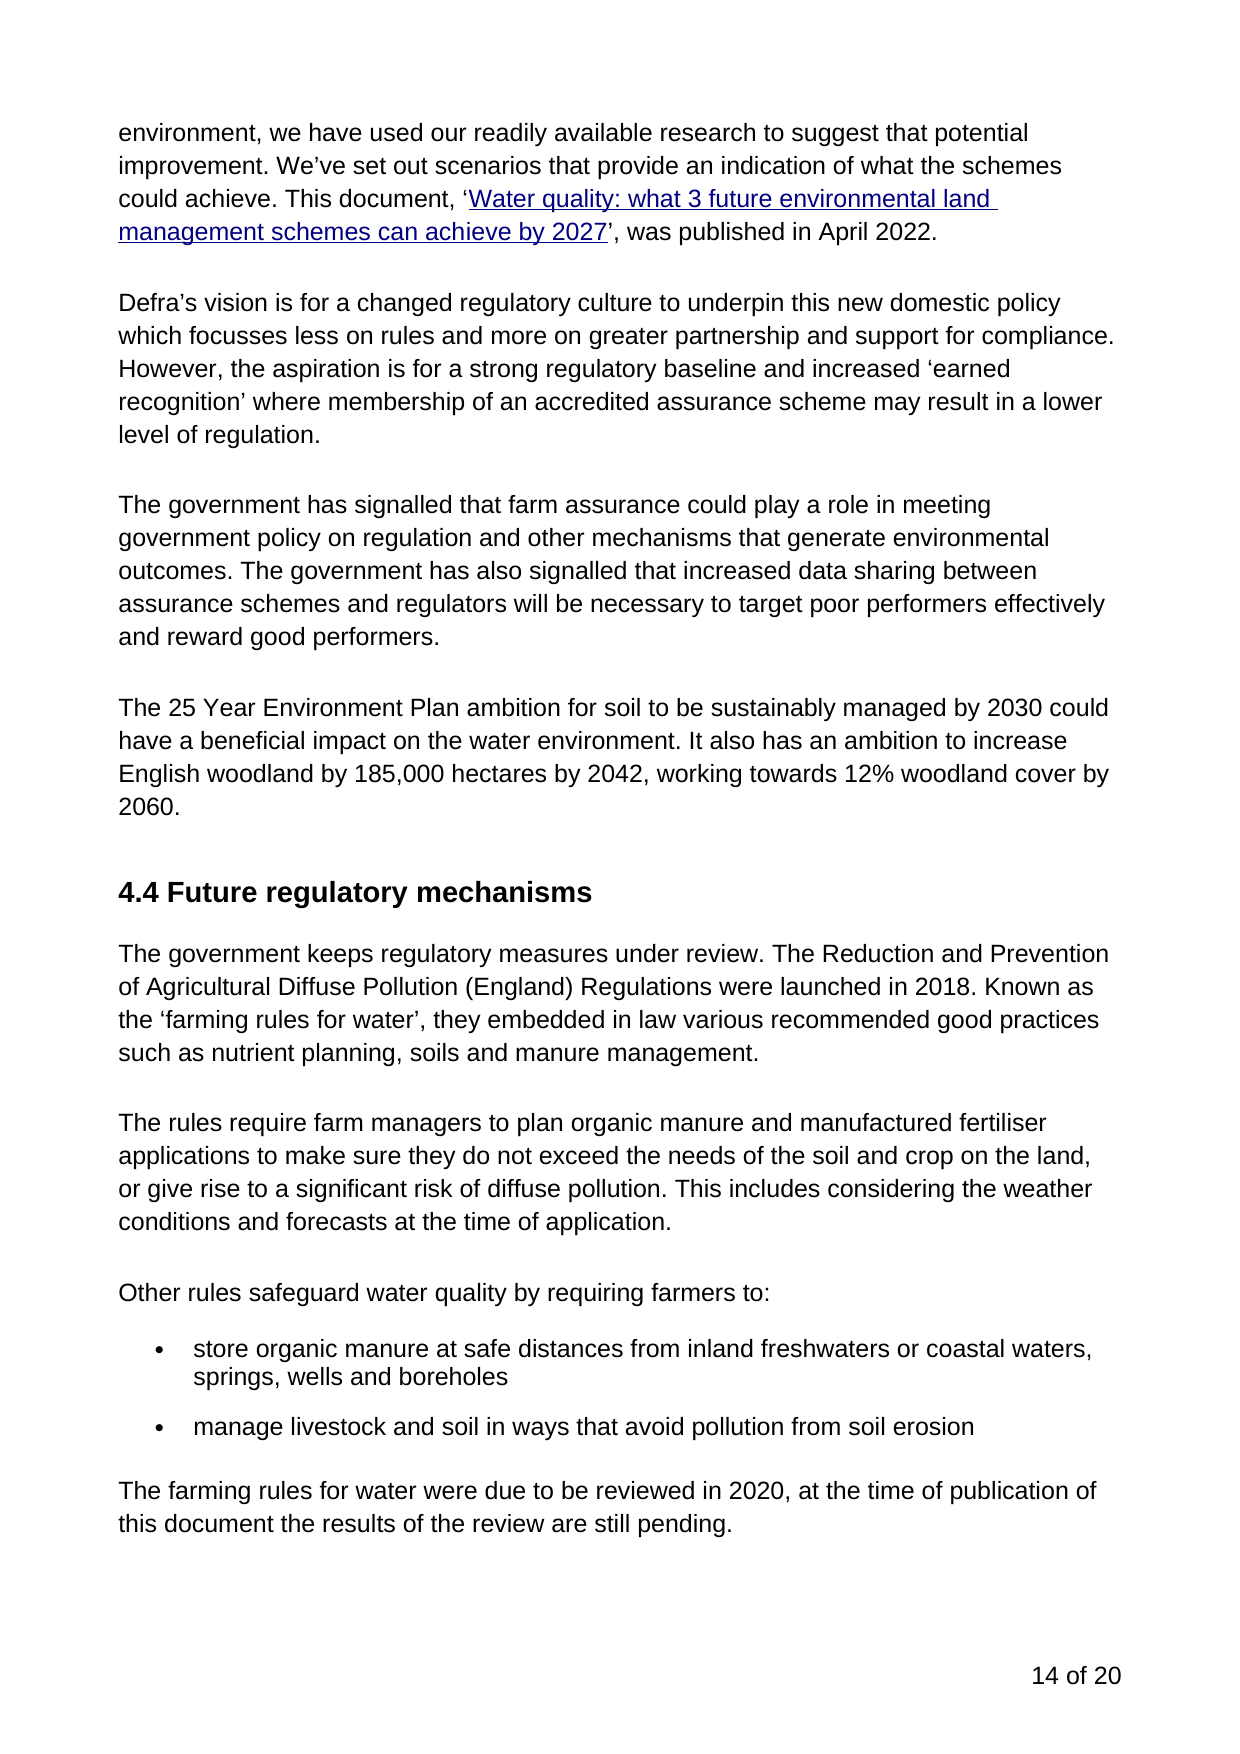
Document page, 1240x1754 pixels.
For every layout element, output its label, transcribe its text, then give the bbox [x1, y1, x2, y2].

list store organic manure at safe distances from inland freshwaters or coastal waters, springs, wells and boreholes [156, 1334, 1121, 1391]
text Other rules safeguard water quality by requiring farmers to: [118, 1278, 1121, 1306]
list manage livestock and soil in ways that avoid pollution from soil erosion [156, 1412, 1121, 1441]
text Defra’s vision is for a changed regulatory culture to underpin this new domestic policy which focusses less on rules and more on greater partnership and support for compliance. However, the aspiration is for a strong regulatory baseline and increased ‘earned recognition’ where membership of an accredited assurance scheme may result in a lower level of regulation. [118, 288, 1121, 448]
text The rules require farm managers to plan organic manure and manufactured fertiliser applications to make sure they do not exceed the needs of the soil and crop on the land, or give rise to a significant risk of diffuse pollution. This includes considering the weather conditions and forecasts at the time of application. [118, 1108, 1121, 1236]
text The government keeps regulatory measures under review. The Reduction and Prevention of Agricultural Diffuse Pollution (England) Regulations were launched in 2018. Known as the ‘farming rules for water’, they embedded in law various recommended good practices such as nutrient planning, soils and manure management. [118, 938, 1121, 1066]
text environment, we have used our readily available research to suggest that potential improvement. We’ve set out scenarios that provide an indication of what the schemes could achieve. This document, ‘Water quality: what 3 future environmental land management schemes can achieve by 2027’, was published in April 2022. [118, 118, 1121, 246]
text The 25 Year Environment Plan ambition for soil to be sustainably managed by 2030 could have a beneficial impact on the water environment. It also has an ambition to increase English woodland by 185,000 hectares by 2042, working towards 12% woodland cover by 2060. [118, 693, 1121, 821]
text The government has signalled that farm assurance could play a role in meeting government policy on regulation and other mechanisms that generate environmental outcomes. The government has also signalled that increased data sharing between assurance schemes and regulators will be necessary to target poor performers effectively and reward good performers. [118, 490, 1121, 651]
subtitle 4.4 Future regulatory mechanisms [118, 875, 1121, 908]
text The farming rules for water were due to be reviewed in 2020, at the time of publication of this document the results of the review are still pending. [118, 1476, 1121, 1538]
